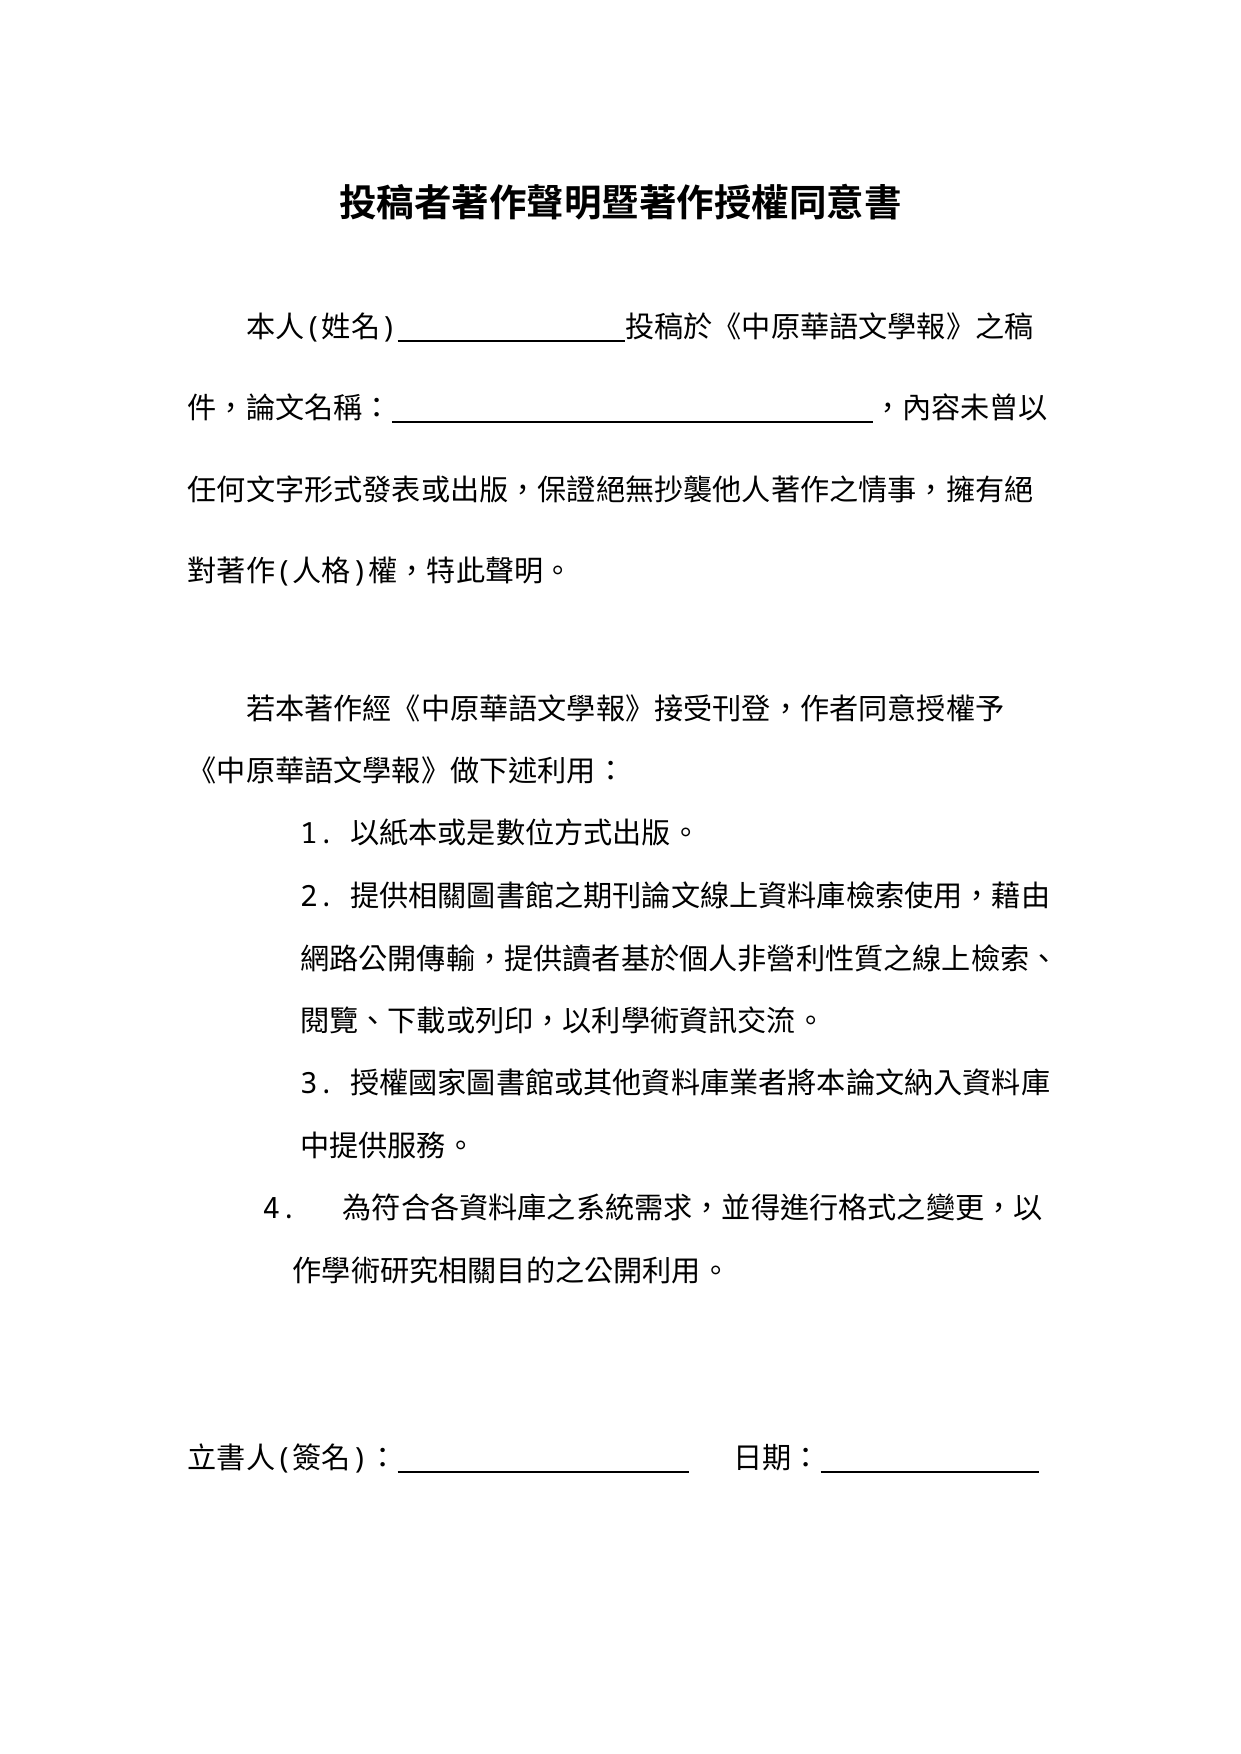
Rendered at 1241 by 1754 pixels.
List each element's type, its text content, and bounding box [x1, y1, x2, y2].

list 以紙本或是數位方式出版。 [300, 790, 1053, 852]
list 為符合各資料庫之系統需求，並得進行格式之變更，以作學術研究相關目的之公開利用。 [262, 1165, 1053, 1290]
text 若本著作經《中原華語文學報》接受刊登，作者同意授權予《中原華語文學報》做下述利用： [187, 665, 1053, 790]
text 本人(姓名) 投稿於《中原華語文學報》之稿件，論文名稱： ，內容未曾以任何文字形式發表或出版，保證絕無抄襲他人著作之情事，擁有絕對著作(人格)權，特此聲明。 [187, 283, 1053, 589]
text 投稿者著作聲明暨著作授權同意書 [187, 158, 1053, 221]
list 授權國家圖書館或其他資料庫業者將本論文納入資料庫中提供服務。 [300, 1040, 1053, 1165]
list 提供相關圖書館之期刊論文線上資料庫檢索使用，藉由網路公開傳輸，提供讀者基於個人非營利性質之線上檢索、閱覽、下載或列印，以利學術資訊交流。 [300, 852, 1053, 1040]
text 立書人(簽名)： 日期： [187, 1415, 1053, 1477]
